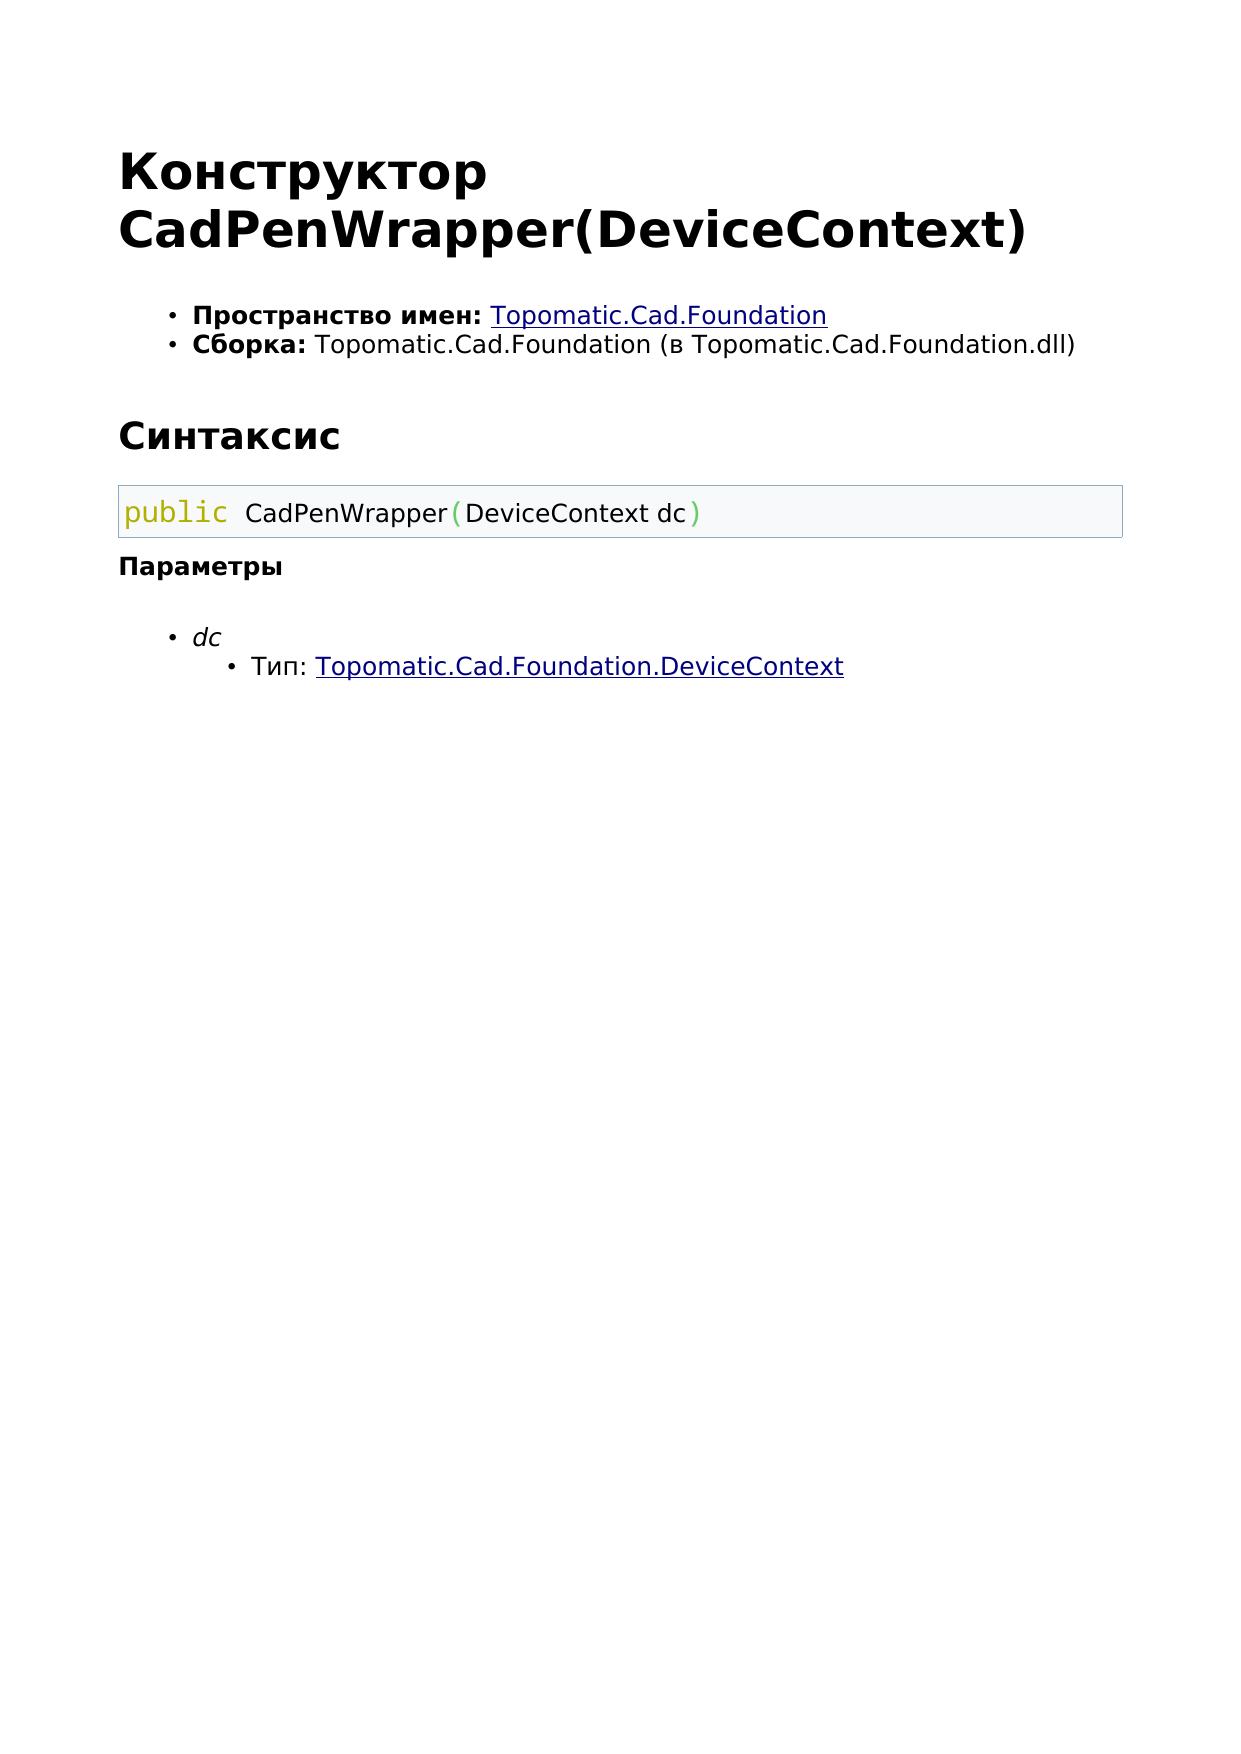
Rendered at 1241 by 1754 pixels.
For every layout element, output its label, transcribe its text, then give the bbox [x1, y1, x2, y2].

list Пространство имен: Topomatic.Cad.Foundation [177, 302, 1122, 331]
subtitle Конструктор CadPenWrapper(DeviceContext) [118, 143, 1122, 259]
list Сборка: Topomatic.Cad.Foundation (в Topomatic.Cad.Foundation.dll) [177, 331, 1122, 360]
text Параметры [118, 552, 1122, 581]
table_header public CadPenWrapper(DeviceContext dc) [119, 486, 1122, 537]
subtitle Синтаксис [118, 414, 1122, 458]
list Тип: Topomatic.Cad.Foundation.DeviceContext [236, 652, 1122, 681]
list dc [177, 623, 1122, 652]
